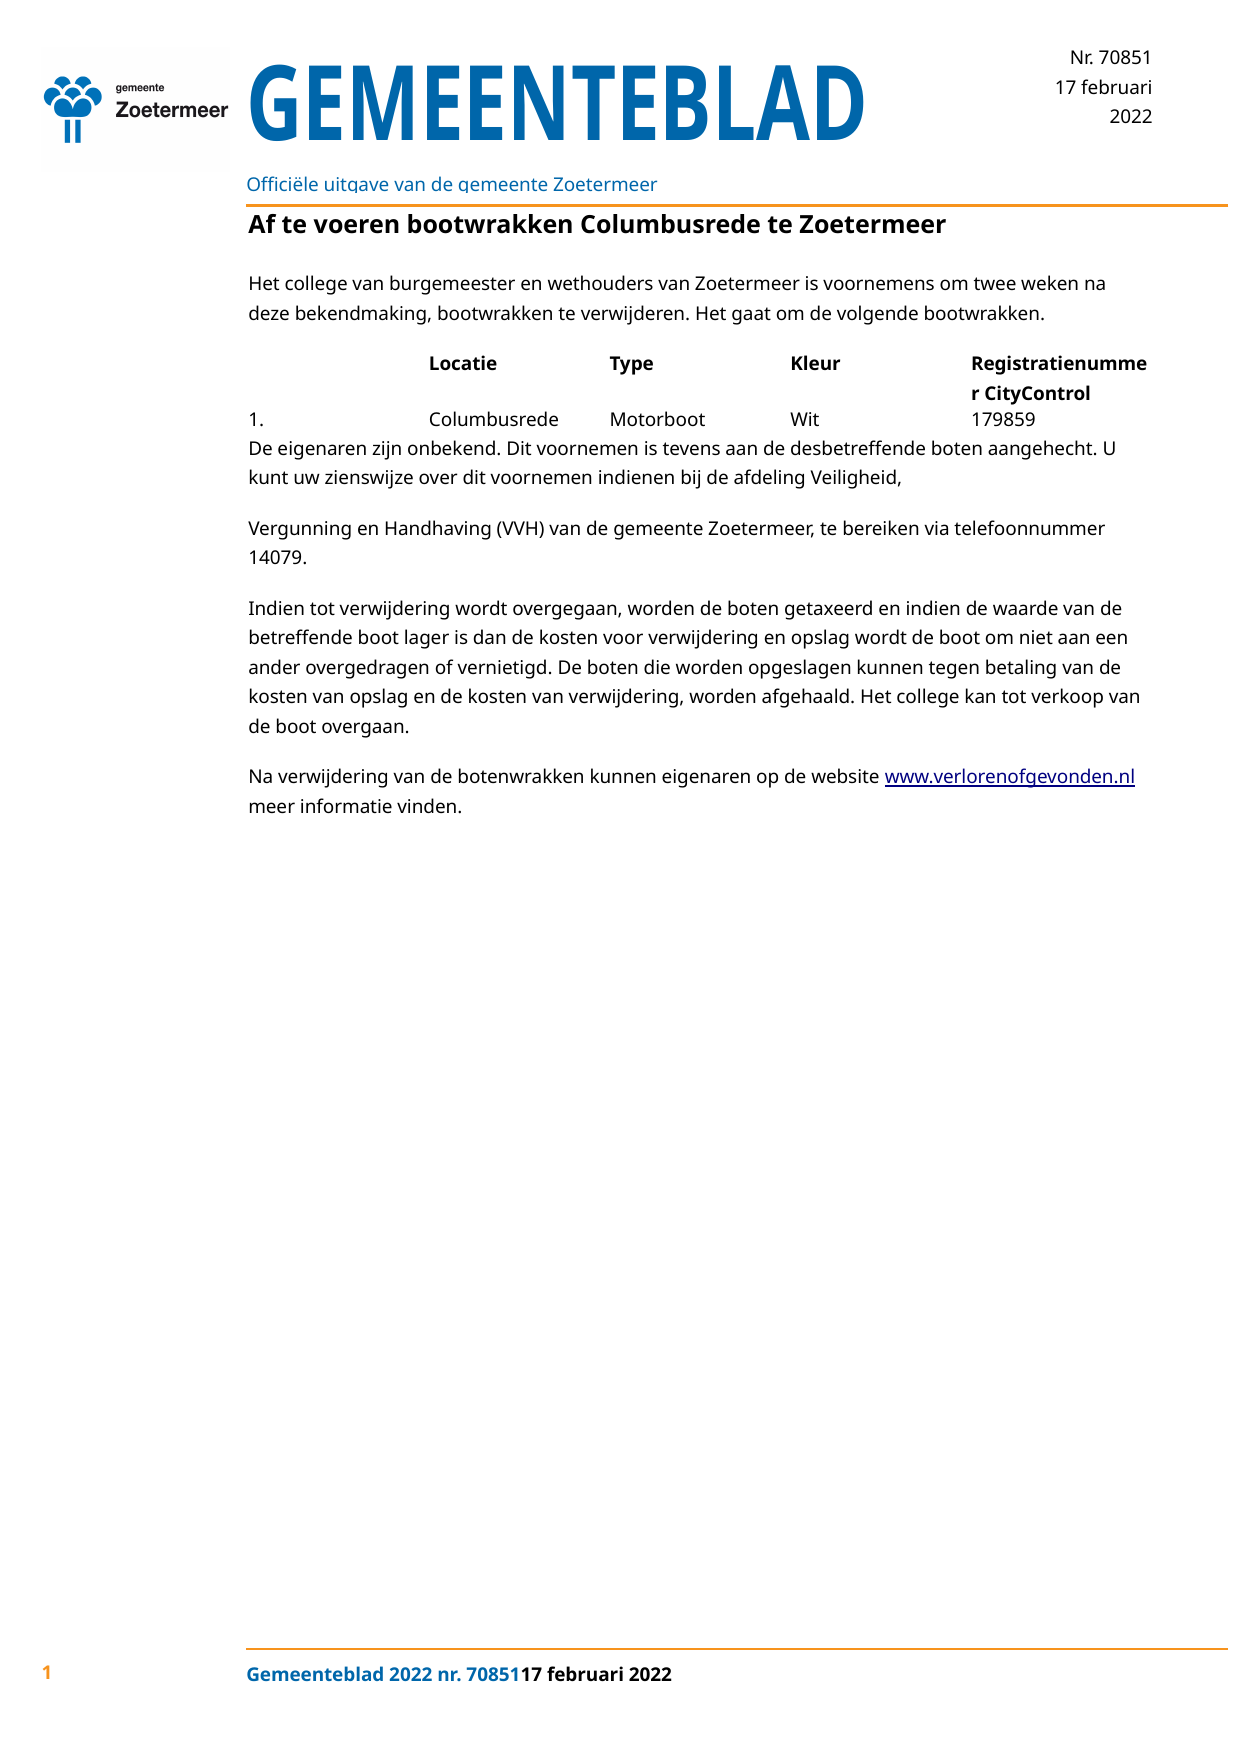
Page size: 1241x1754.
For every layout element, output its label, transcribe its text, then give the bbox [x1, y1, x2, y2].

table_header [248, 350, 429, 406]
picture [41, 47, 231, 172]
table_cell Columbusrede [429, 406, 609, 431]
table_header Locatie [429, 350, 609, 406]
text De eigenaren zijn onbekend. Dit voornemen is tevens aan de desbetreffende boten aangehecht. U kunt uw zienswijze over dit voornemen indienen bij de afdeling Veiligheid, [248, 435, 1152, 490]
text Het college van burgemeester en wethouders van Zoetermeer is voornemens om twee weken na deze bekendmaking, bootwrakken te verwijderen. Het gaat om de volgende bootwrakken. [248, 270, 1152, 326]
table_cell Motorboot [609, 406, 790, 431]
table_header Type [609, 350, 790, 406]
table_header Kleur [790, 350, 971, 406]
table_cell 1. [248, 406, 429, 431]
table_header Registratienummer CityControl [971, 350, 1152, 406]
text Vergunning en Handhaving (VVH) van de gemeente Zoetermeer, te bereiken via telefoonnummer 14079. [248, 515, 1152, 570]
table_cell 179859 [971, 406, 1152, 431]
text Na verwijdering van de botenwrakken kunnen eigenaren op de website www.verlorenofgevonden.nl meer informatie vinden. [248, 763, 1152, 819]
text Indien tot verwijdering wordt overgegaan, worden de boten getaxeerd en indien de waarde van de betreffende boot lager is dan de kosten voor verwijdering en opslag wordt de boot om niet aan een ander overgedragen of vernietigd. De boten die worden opgeslagen kunnen tegen betaling van de kosten van opslag en de kosten van verwijdering, worden afgehaald. Het college kan tot verkoop van de boot overgaan. [248, 595, 1152, 739]
text Af te voeren bootwrakken Columbusrede te Zoetermeer [248, 207, 1152, 241]
table_cell Wit [790, 406, 971, 431]
